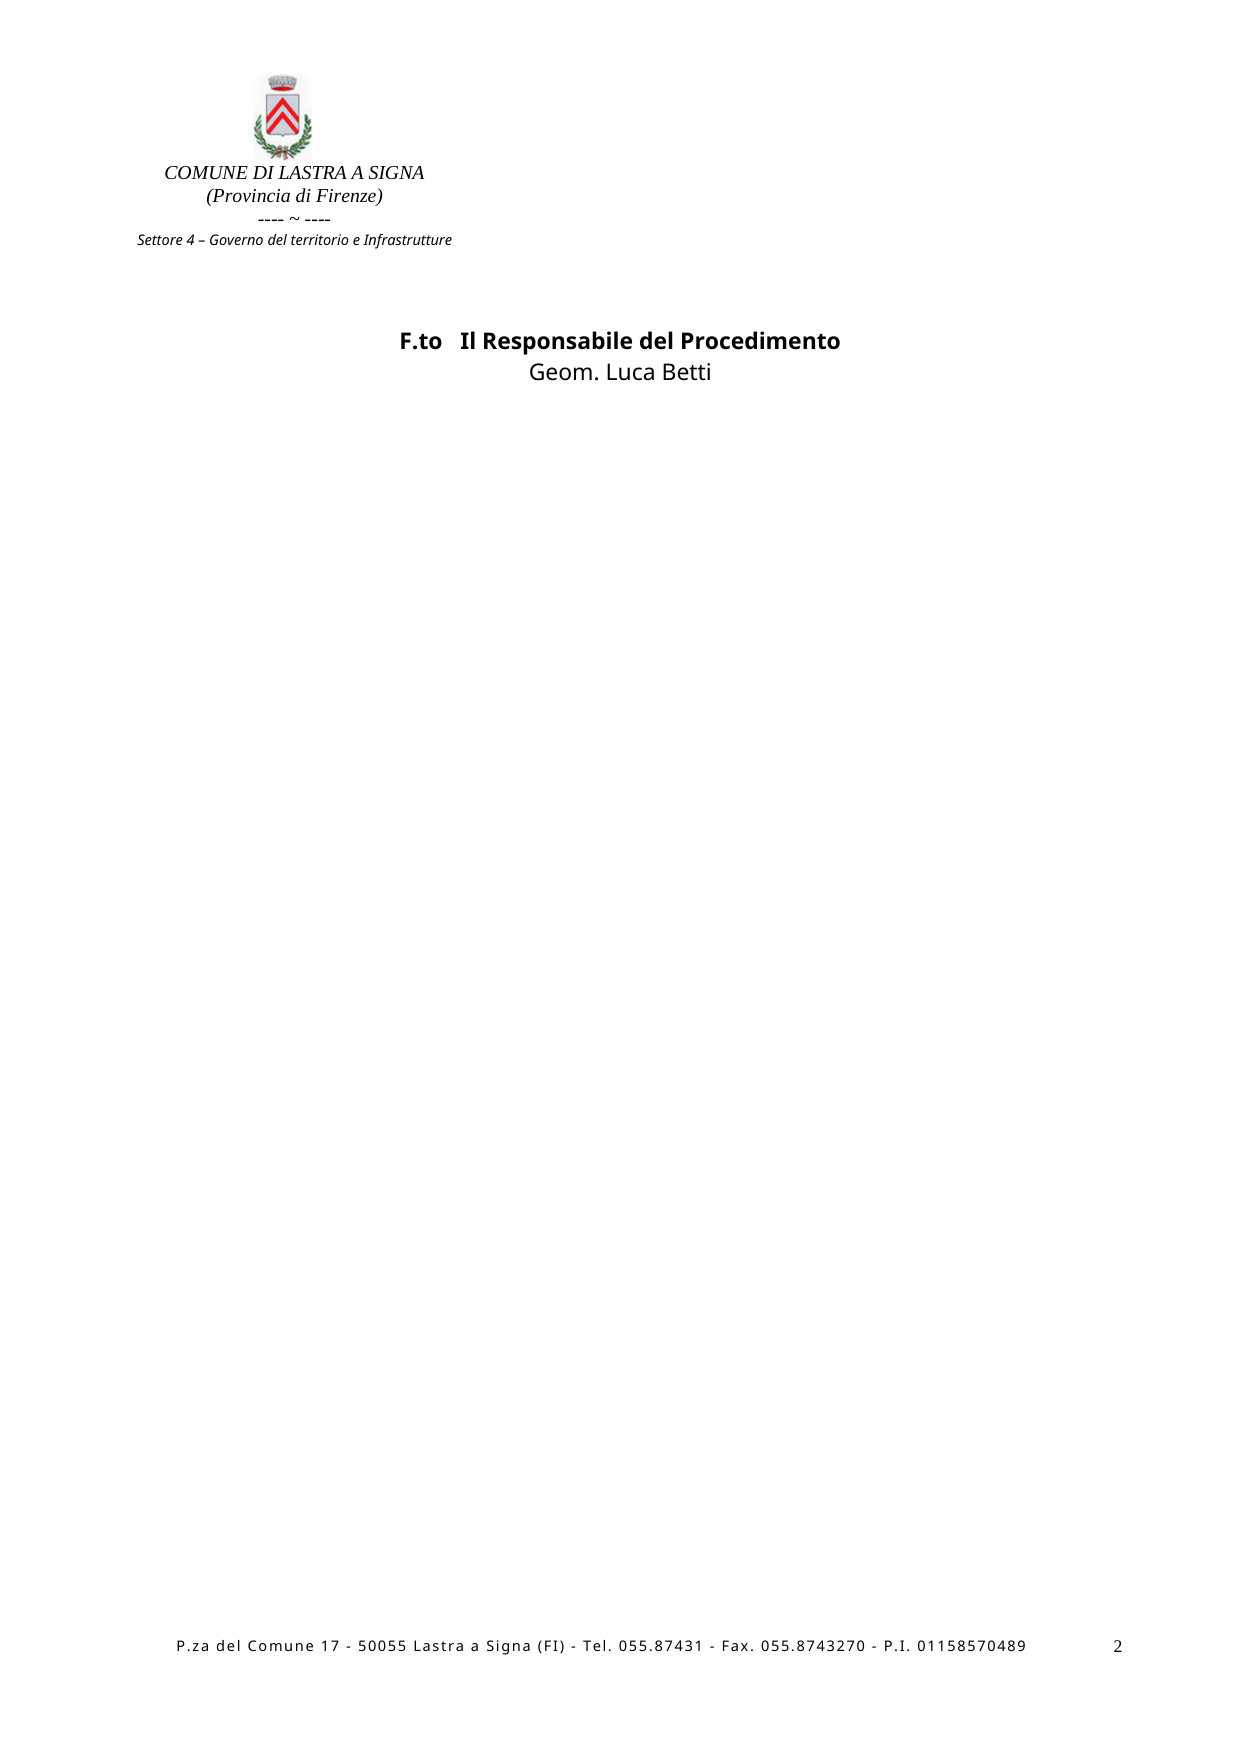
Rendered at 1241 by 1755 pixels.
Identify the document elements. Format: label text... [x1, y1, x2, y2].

text F.to Il Responsabile del Procedimento [118, 325, 1122, 356]
text Geom. Luca Betti [118, 356, 1122, 387]
